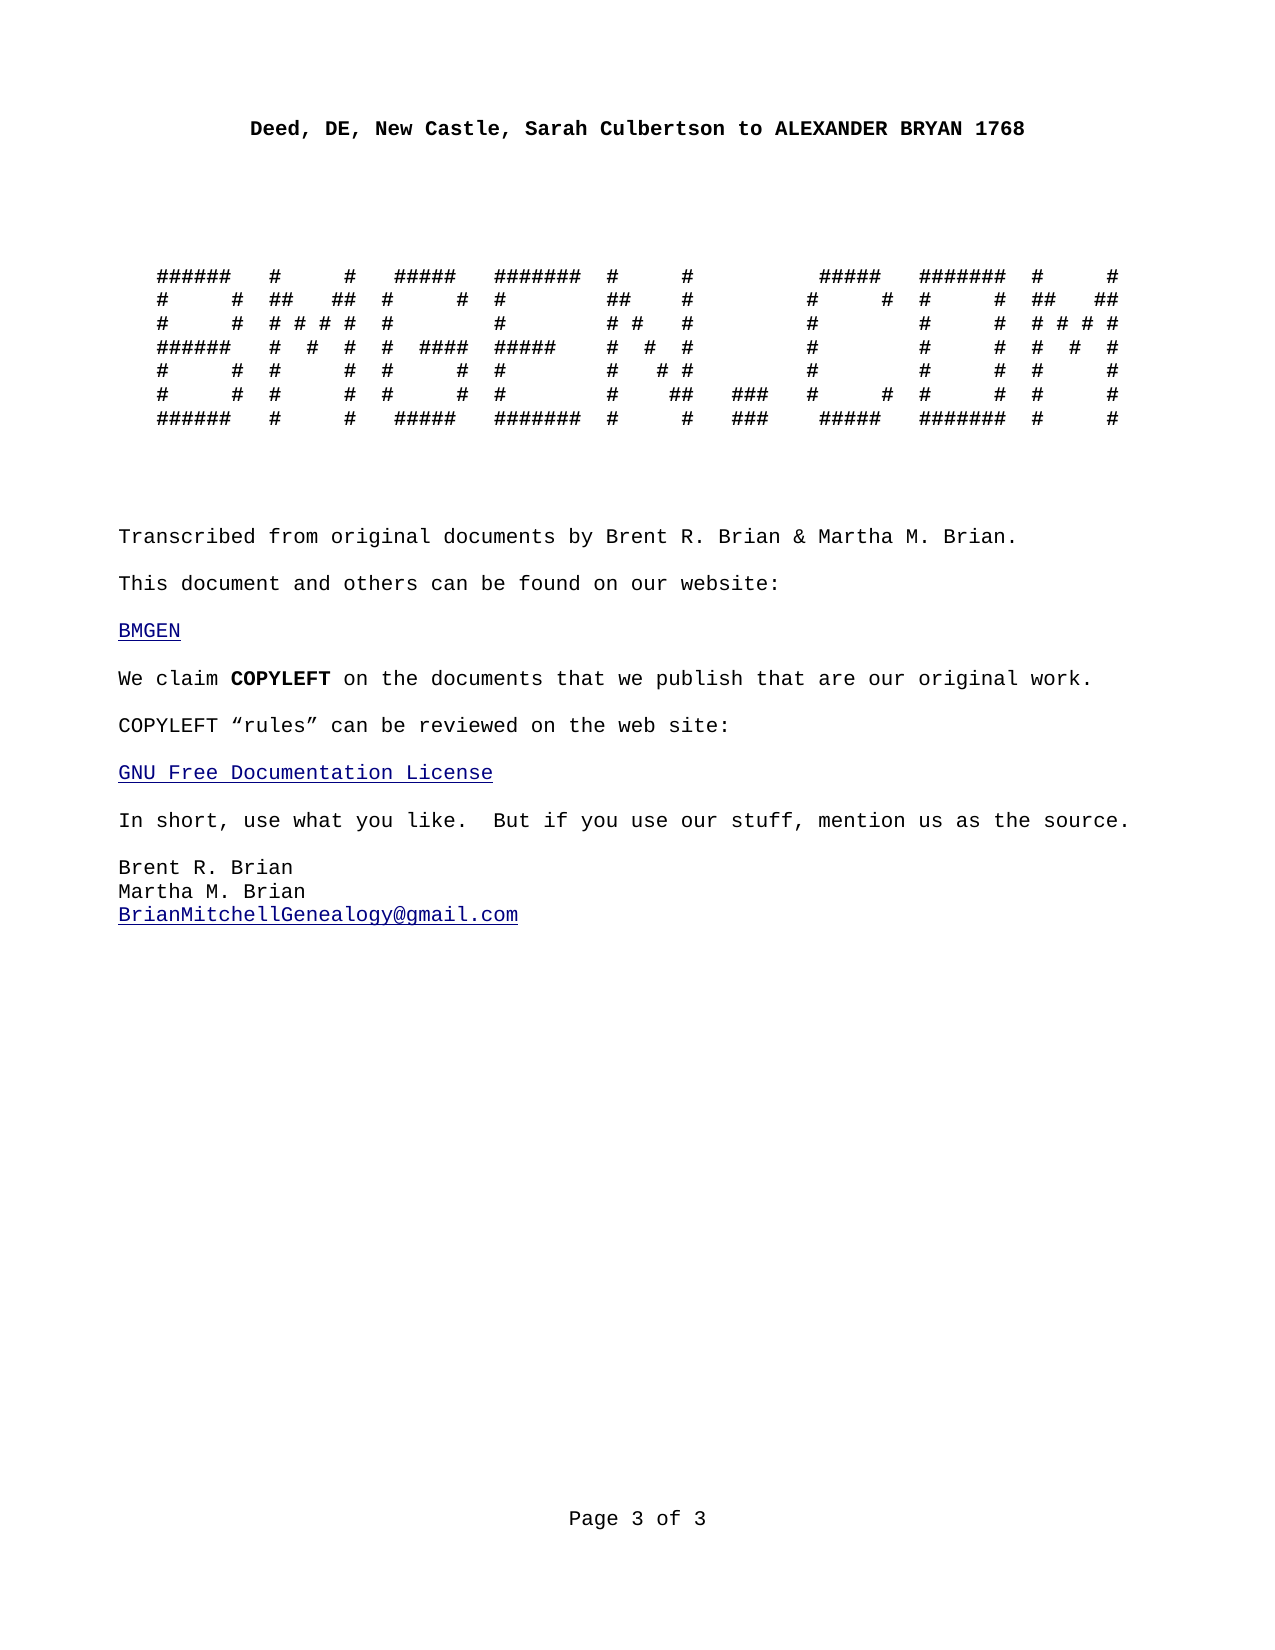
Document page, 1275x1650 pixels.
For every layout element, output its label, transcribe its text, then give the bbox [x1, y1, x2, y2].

text GNU Free Documentation License [118, 762, 1157, 786]
text ###### # # ##### ####### # # ##### ####### # # [118, 266, 1157, 289]
text Brent R. Brian [118, 857, 1157, 881]
text This document and others can be found on our website: [118, 573, 1157, 597]
text BrianMitchellGenealogy@gmail.com [118, 904, 1157, 928]
text COPYLEFT “rules” can be reviewed on the web site: [118, 715, 1157, 739]
text Transcribed from original documents by Brent R. Brian & Martha M. Brian. [118, 526, 1157, 549]
text Martha M. Brian [118, 881, 1157, 904]
text # # # # # # # # ## ### # # # # # # [118, 384, 1157, 408]
text BMGEN [118, 621, 1157, 644]
text ###### # # ##### ####### # # ### ##### ####### # # [118, 408, 1157, 431]
text In short, use what you like. But if you use our stuff, mention us as the source. [118, 810, 1157, 833]
text ###### # # # # #### ##### # # # # # # # # # [118, 337, 1157, 360]
text # # # # # # # # # # # # # # # # # # [118, 313, 1157, 337]
text # # # # # # # # # # # # # # # [118, 360, 1157, 384]
text We claim COPYLEFT on the documents that we publish that are our original work. [118, 668, 1157, 691]
text # # ## ## # # # ## # # # # # ## ## [118, 289, 1157, 313]
